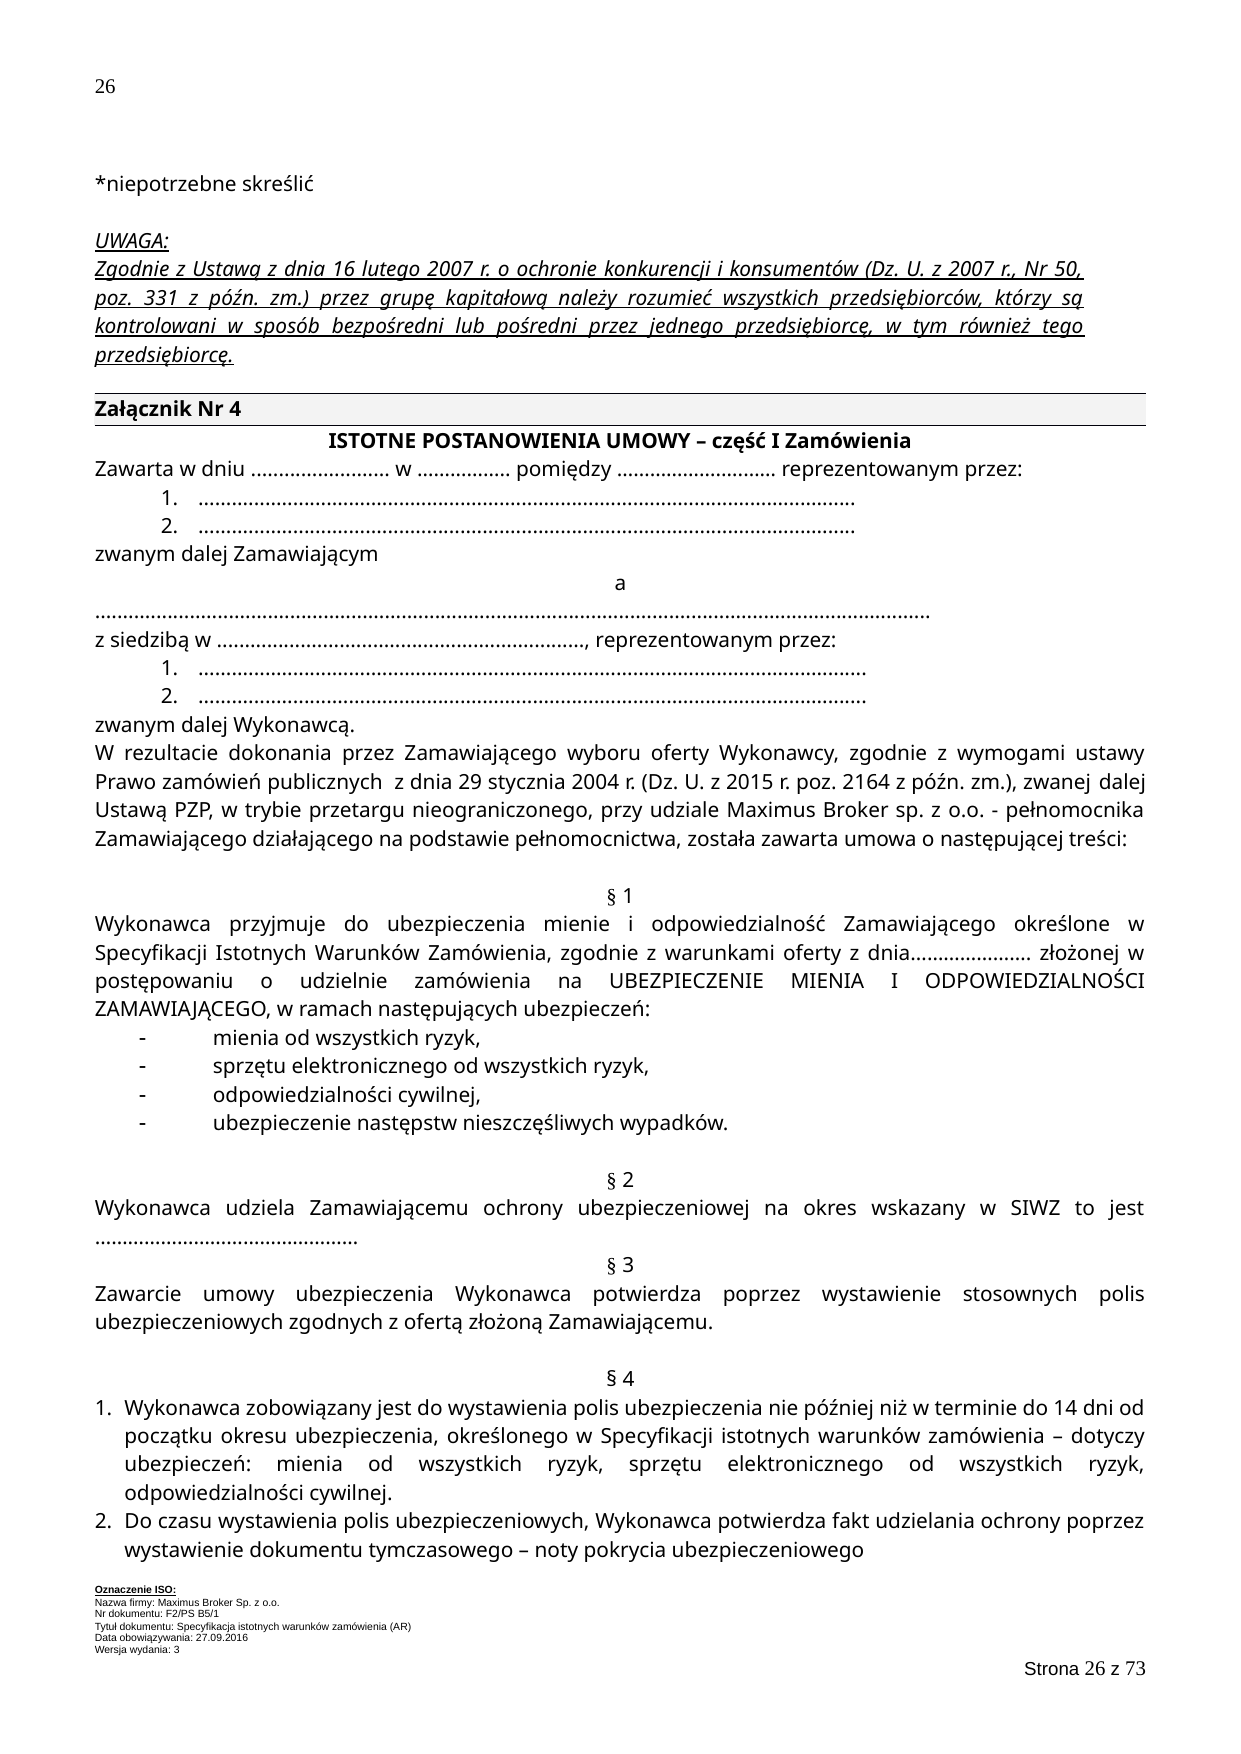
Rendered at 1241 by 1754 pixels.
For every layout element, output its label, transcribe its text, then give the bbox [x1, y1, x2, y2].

text § 4 [94, 1364, 1146, 1393]
list mienia od wszystkich ryzyk, [139, 1023, 1146, 1051]
text § 2 [94, 1165, 1146, 1193]
text a [94, 568, 1146, 596]
list ...................................................................................................................... [161, 483, 1146, 511]
text Wykonawca przyjmuje do ubezpieczenia mienie i odpowiedzialność Zamawiającego określone w Specyfikacji Istotnych Warunków Zamówienia, zgodnie z warunkami oferty z dnia…………………. złożonej w postępowaniu o udzielnie zamówienia na UBEZPIECZENIE MIENIA I ODPOWIEDZIALNOŚCI ZAMAWIAJĄCEGO, w ramach następujących ubezpieczeń: [94, 909, 1146, 1023]
list sprzętu elektronicznego od wszystkich ryzyk, [139, 1051, 1146, 1080]
text ...................................................................................................................................................... [94, 596, 1146, 625]
text zwanym dalej Zamawiającym [94, 539, 1146, 568]
text ISTOTNE POSTANOWIENIA UMOWY – część I Zamówienia [94, 426, 1146, 454]
text Zgodnie z Ustawą z dnia 16 lutego 2007 r. o ochronie konkurencji i konsumentów (Dz. U. z 2007 r., Nr 50, poz. 331 z późn. zm.) przez grupę kapitałową należy rozumieć wszystkich przedsiębiorców, którzy są kontrolowani w sposób bezpośredni lub pośredni przez jednego przedsiębiorcę, w tym również tego przedsiębiorcę. [94, 254, 1087, 368]
text Zawarta w dniu ......................... w …………….. pomiędzy ……………….….…… reprezentowanym przez: [94, 454, 1146, 483]
list ubezpieczenie następstw nieszczęśliwych wypadków. [139, 1108, 1146, 1137]
list Wykonawca zobowiązany jest do wystawienia polis ubezpieczenia nie później niż w terminie do 14 dni od początku okresu ubezpieczenia, określonego w Specyfikacji istotnych warunków zamówienia – dotyczy ubezpieczeń: mienia od wszystkich ryzyk, sprzętu elektronicznego od wszystkich ryzyk, odpowiedzialności cywilnej. [94, 1393, 1146, 1506]
text UWAGA: [94, 226, 1087, 254]
text Zawarcie umowy ubezpieczenia Wykonawca potwierdza poprzez wystawienie stosownych polis ubezpieczeniowych zgodnych z ofertą złożoną Zamawiającemu. [94, 1279, 1146, 1336]
text § 3 [94, 1250, 1146, 1279]
text Wykonawca udziela Zamawiającemu ochrony ubezpieczeniowej na okres wskazany w SIWZ to jest ………………………………………… [94, 1193, 1146, 1250]
text § 1 [94, 881, 1146, 909]
list Do czasu wystawienia polis ubezpieczeniowych, Wykonawca potwierdza fakt udzielania ochrony poprzez wystawienie dokumentu tymczasowego – noty pokrycia ubezpieczeniowego [94, 1506, 1146, 1563]
text z siedzibą w .................................................................., reprezentowanym przez: [94, 625, 1146, 653]
list ........................................................................................................................ [161, 653, 1146, 682]
text *niepotrzebne skreślić [94, 169, 1146, 197]
list ...................................................................................................................... [161, 511, 1146, 539]
list ........................................................................................................................ [161, 682, 1146, 710]
text zwanym dalej Wykonawcą. [94, 710, 1146, 738]
list odpowiedzialności cywilnej, [139, 1080, 1146, 1108]
text W rezultacie dokonania przez Zamawiającego wyboru oferty Wykonawcy, zgodnie z wymogami ustawy Prawo zamówień publicznych z dnia 29 stycznia 2004 r. (Dz. U. z 2015 r. poz. 2164 z późn. zm.), zwanej dalej Ustawą PZP, w trybie przetargu nieograniczonego, przy udziale Maximus Broker sp. z o.o. - pełnomocnika Zamawiającego działającego na podstawie pełnomocnictwa, została zawarta umowa o następującej treści: [94, 738, 1146, 852]
subtitle Załącznik Nr 4 [94, 394, 1146, 426]
